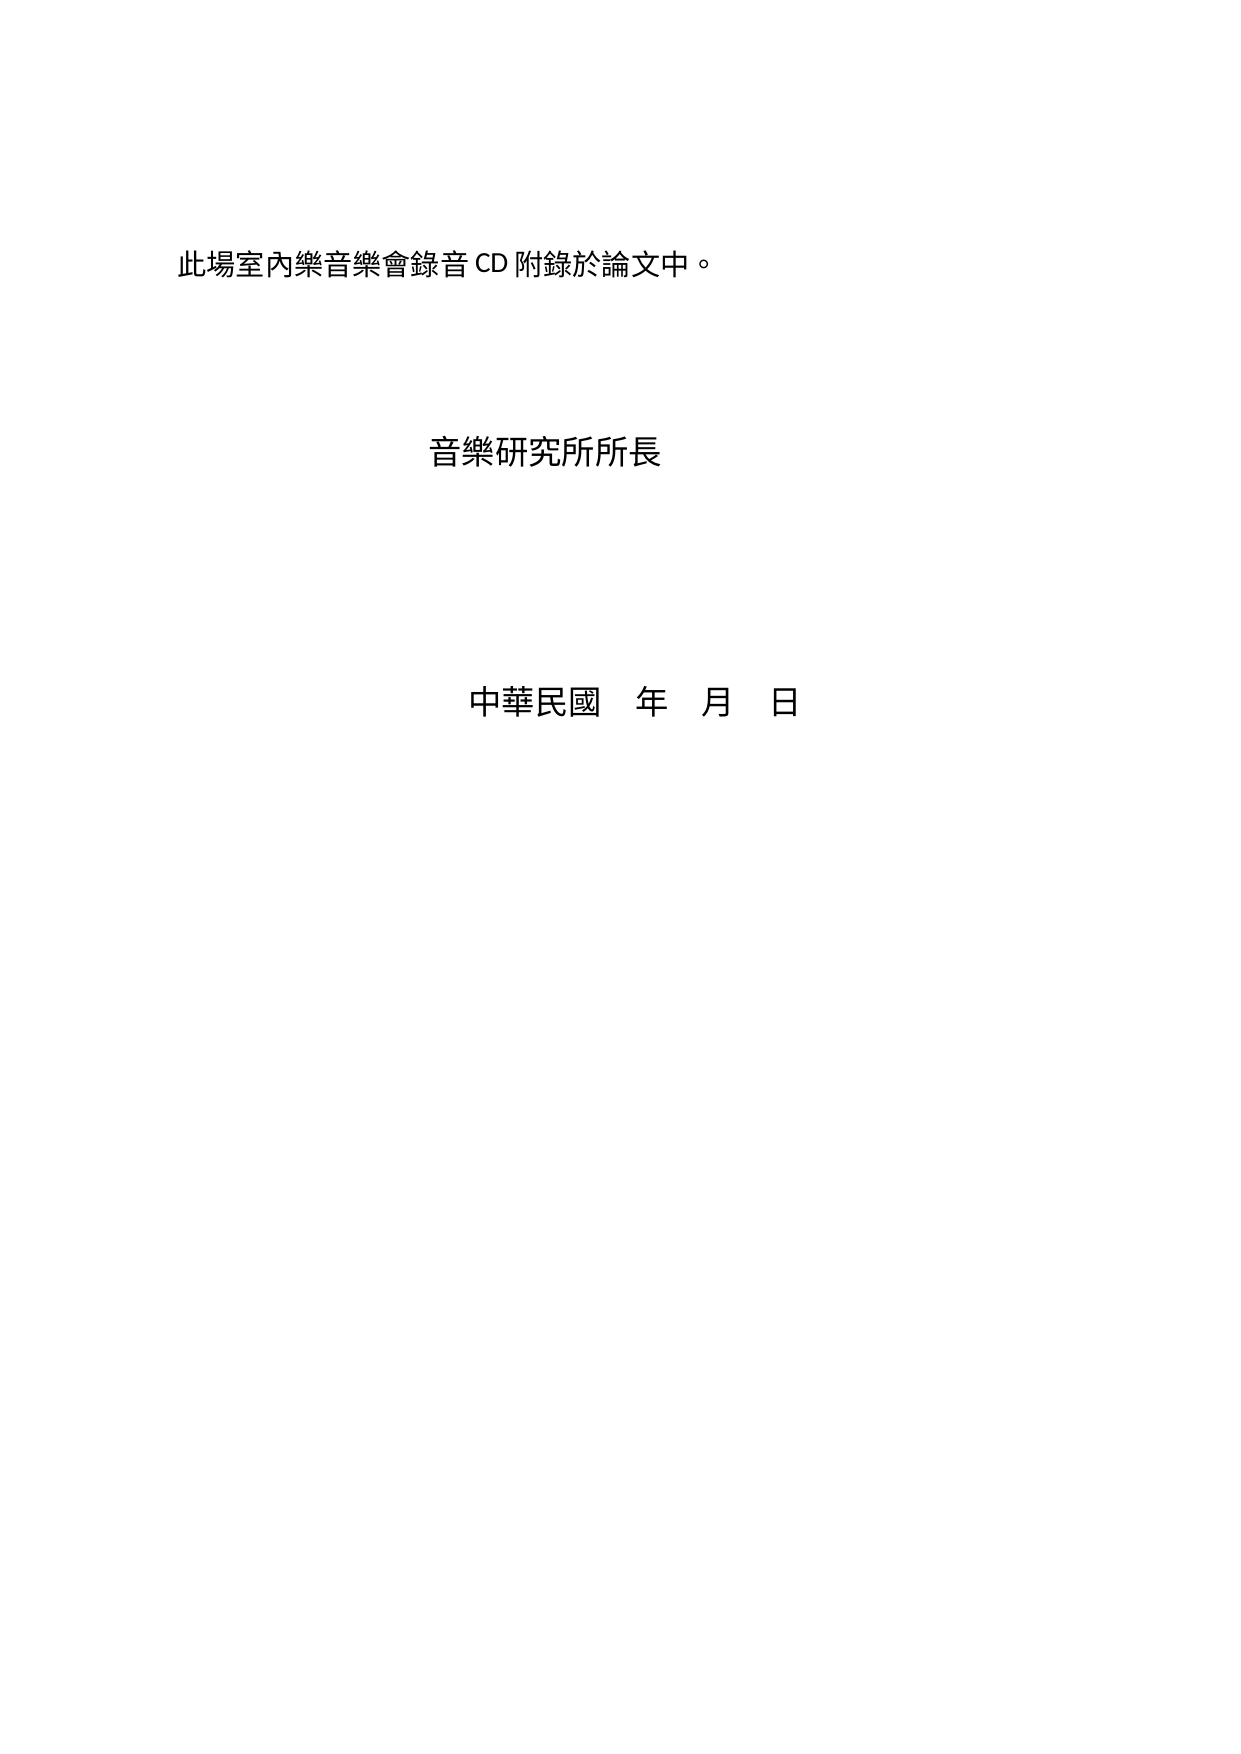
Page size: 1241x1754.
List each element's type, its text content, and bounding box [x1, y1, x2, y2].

text 音樂研究所所長 [177, 408, 1092, 471]
text 此場室內樂音樂會錄音CD附錄於論文中。 [177, 221, 1092, 283]
text 中華民國 年 月 日 [177, 658, 1092, 721]
